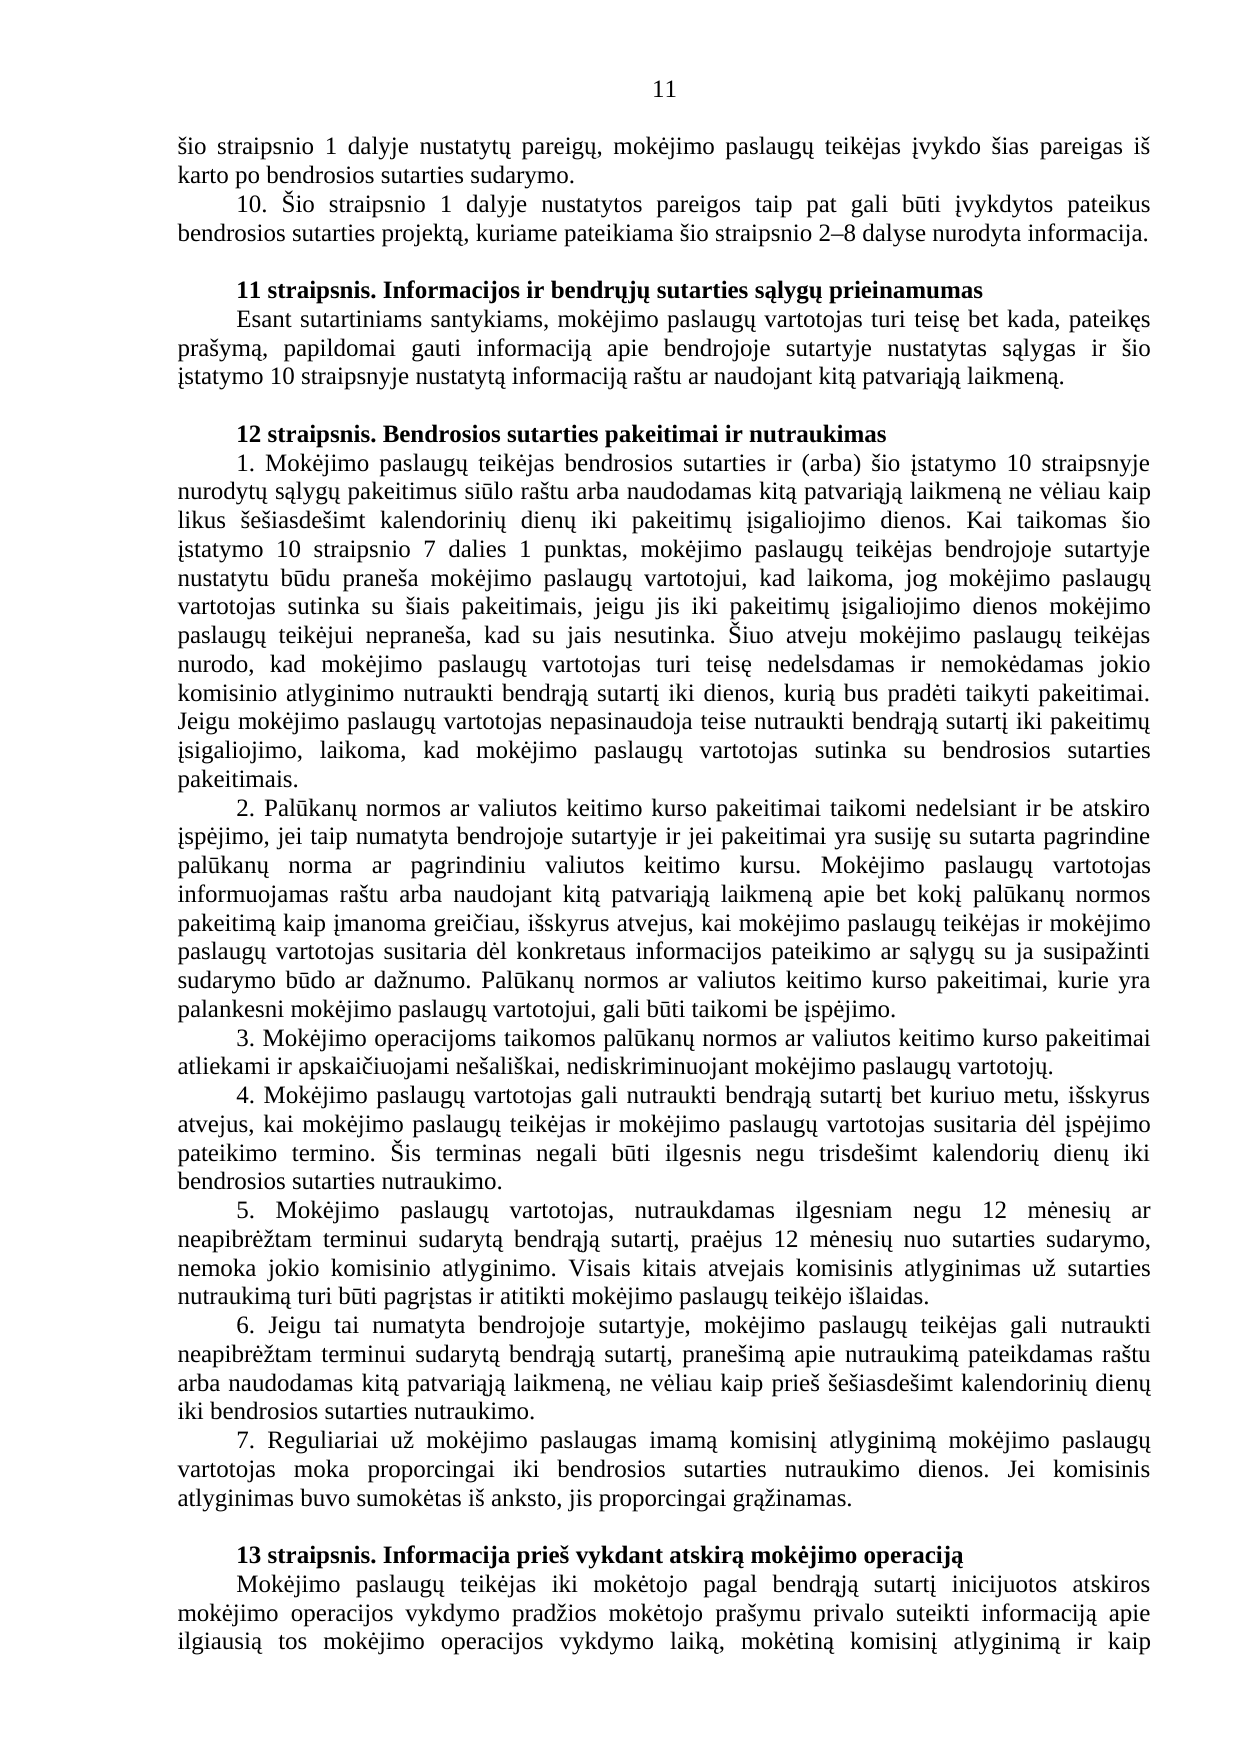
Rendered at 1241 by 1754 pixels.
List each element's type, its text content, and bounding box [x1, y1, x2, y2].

text 7. Reguliariai už mokėjimo paslaugas imamą komisinį atlyginimą mokėjimo paslaugų vartotojas moka proporcingai iki bendrosios sutarties nutraukimo dienos. Jei komisinis atlyginimas buvo sumokėtas iš anksto, jis proporcingai grąžinamas. [177, 1425, 1152, 1511]
text 3. Mokėjimo operacijoms taikomos palūkanų normos ar valiutos keitimo kurso pakeitimai atliekami ir apskaičiuojami nešališkai, nediskriminuojant mokėjimo paslaugų vartotojų. [177, 1023, 1152, 1080]
text 4. Mokėjimo paslaugų vartotojas gali nutraukti bendrąją sutartį bet kuriuo metu, išskyrus atvejus, kai mokėjimo paslaugų teikėjas ir mokėjimo paslaugų vartotojas susitaria dėl įspėjimo pateikimo termino. Šis terminas negali būti ilgesnis negu trisdešimt kalendorių dienų iki bendrosios sutarties nutraukimo. [177, 1080, 1152, 1195]
text Mokėjimo paslaugų teikėjas iki mokėtojo pagal bendrąją sutartį inicijuotos atskiros mokėjimo operacijos vykdymo pradžios mokėtojo prašymu privalo suteikti informaciją apie ilgiausią tos mokėjimo operacijos vykdymo laiką, mokėtiną komisinį atlyginimą ir kaip [177, 1569, 1152, 1655]
text 5. Mokėjimo paslaugų vartotojas, nutraukdamas ilgesniam negu 12 mėnesių ar neapibrėžtam terminui sudarytą bendrąją sutartį, praėjus 12 mėnesių nuo sutarties sudarymo, nemoka jokio komisinio atlyginimo. Visais kitais atvejais komisinis atlyginimas už sutarties nutraukimą turi būti pagrįstas ir atitikti mokėjimo paslaugų teikėjo išlaidas. [177, 1195, 1152, 1310]
text 10. Šio straipsnio 1 dalyje nustatytos pareigos taip pat gali būti įvykdytos pateikus bendrosios sutarties projektą, kuriame pateikiama šio straipsnio 2–8 dalyse nurodyta informacija. [177, 189, 1152, 246]
text 1. Mokėjimo paslaugų teikėjas bendrosios sutarties ir (arba) šio įstatymo 10 straipsnyje nurodytų sąlygų pakeitimus siūlo raštu arba naudodamas kitą patvariąją laikmeną ne vėliau kaip likus šešiasdešimt kalendorinių dienų iki pakeitimų įsigaliojimo dienos. Kai taikomas šio įstatymo 10 straipsnio 7 dalies 1 punktas, mokėjimo paslaugų teikėjas bendrojoje sutartyje nustatytu būdu praneša mokėjimo paslaugų vartotojui, kad laikoma, jog mokėjimo paslaugų vartotojas sutinka su šiais pakeitimais, jeigu jis iki pakeitimų įsigaliojimo dienos mokėjimo paslaugų teikėjui nepraneša, kad su jais nesutinka. Šiuo atveju mokėjimo paslaugų teikėjas nurodo, kad mokėjimo paslaugų vartotojas turi teisę nedelsdamas ir nemokėdamas jokio komisinio atlyginimo nutraukti bendrąją sutartį iki dienos, kurią bus pradėti taikyti pakeitimai. Jeigu mokėjimo paslaugų vartotojas nepasinaudoja teise nutraukti bendrąją sutartį iki pakeitimų įsigaliojimo, laikoma, kad mokėjimo paslaugų vartotojas sutinka su bendrosios sutarties pakeitimais. [177, 448, 1152, 793]
text šio straipsnio 1 dalyje nustatytų pareigų, mokėjimo paslaugų teikėjas įvykdo šias pareigas iš karto po bendrosios sutarties sudarymo. [177, 131, 1152, 189]
text 12 straipsnis. Bendrosios sutarties pakeitimai ir nutraukimas [177, 419, 1152, 448]
text Esant sutartiniams santykiams, mokėjimo paslaugų vartotojas turi teisę bet kada, pateikęs prašymą, papildomai gauti informaciją apie bendrojoje sutartyje nustatytas sąlygas ir šio įstatymo 10 straipsnyje nustatytą informaciją raštu ar naudojant kitą patvariąją laikmeną. [177, 304, 1152, 390]
text 2. Palūkanų normos ar valiutos keitimo kurso pakeitimai taikomi nedelsiant ir be atskiro įspėjimo, jei taip numatyta bendrojoje sutartyje ir jei pakeitimai yra susiję su sutarta pagrindine palūkanų norma ar pagrindiniu valiutos keitimo kursu. Mokėjimo paslaugų vartotojas informuojamas raštu arba naudojant kitą patvariąją laikmeną apie bet kokį palūkanų normos pakeitimą kaip įmanoma greičiau, išskyrus atvejus, kai mokėjimo paslaugų teikėjas ir mokėjimo paslaugų vartotojas susitaria dėl konkretaus informacijos pateikimo ar sąlygų su ja susipažinti sudarymo būdo ar dažnumo. Palūkanų normos ar valiutos keitimo kurso pakeitimai, kurie yra palankesni mokėjimo paslaugų vartotojui, gali būti taikomi be įspėjimo. [177, 793, 1152, 1023]
text 11 straipsnis. Informacijos ir bendrųjų sutarties sąlygų prieinamumas [177, 275, 1152, 304]
text 6. Jeigu tai numatyta bendrojoje sutartyje, mokėjimo paslaugų teikėjas gali nutraukti neapibrėžtam terminui sudarytą bendrąją sutartį, pranešimą apie nutraukimą pateikdamas raštu arba naudodamas kitą patvariąją laikmeną, ne vėliau kaip prieš šešiasdešimt kalendorinių dienų iki bendrosios sutarties nutraukimo. [177, 1310, 1152, 1425]
text 13 straipsnis. Informacija prieš vykdant atskirą mokėjimo operaciją [177, 1540, 1152, 1569]
